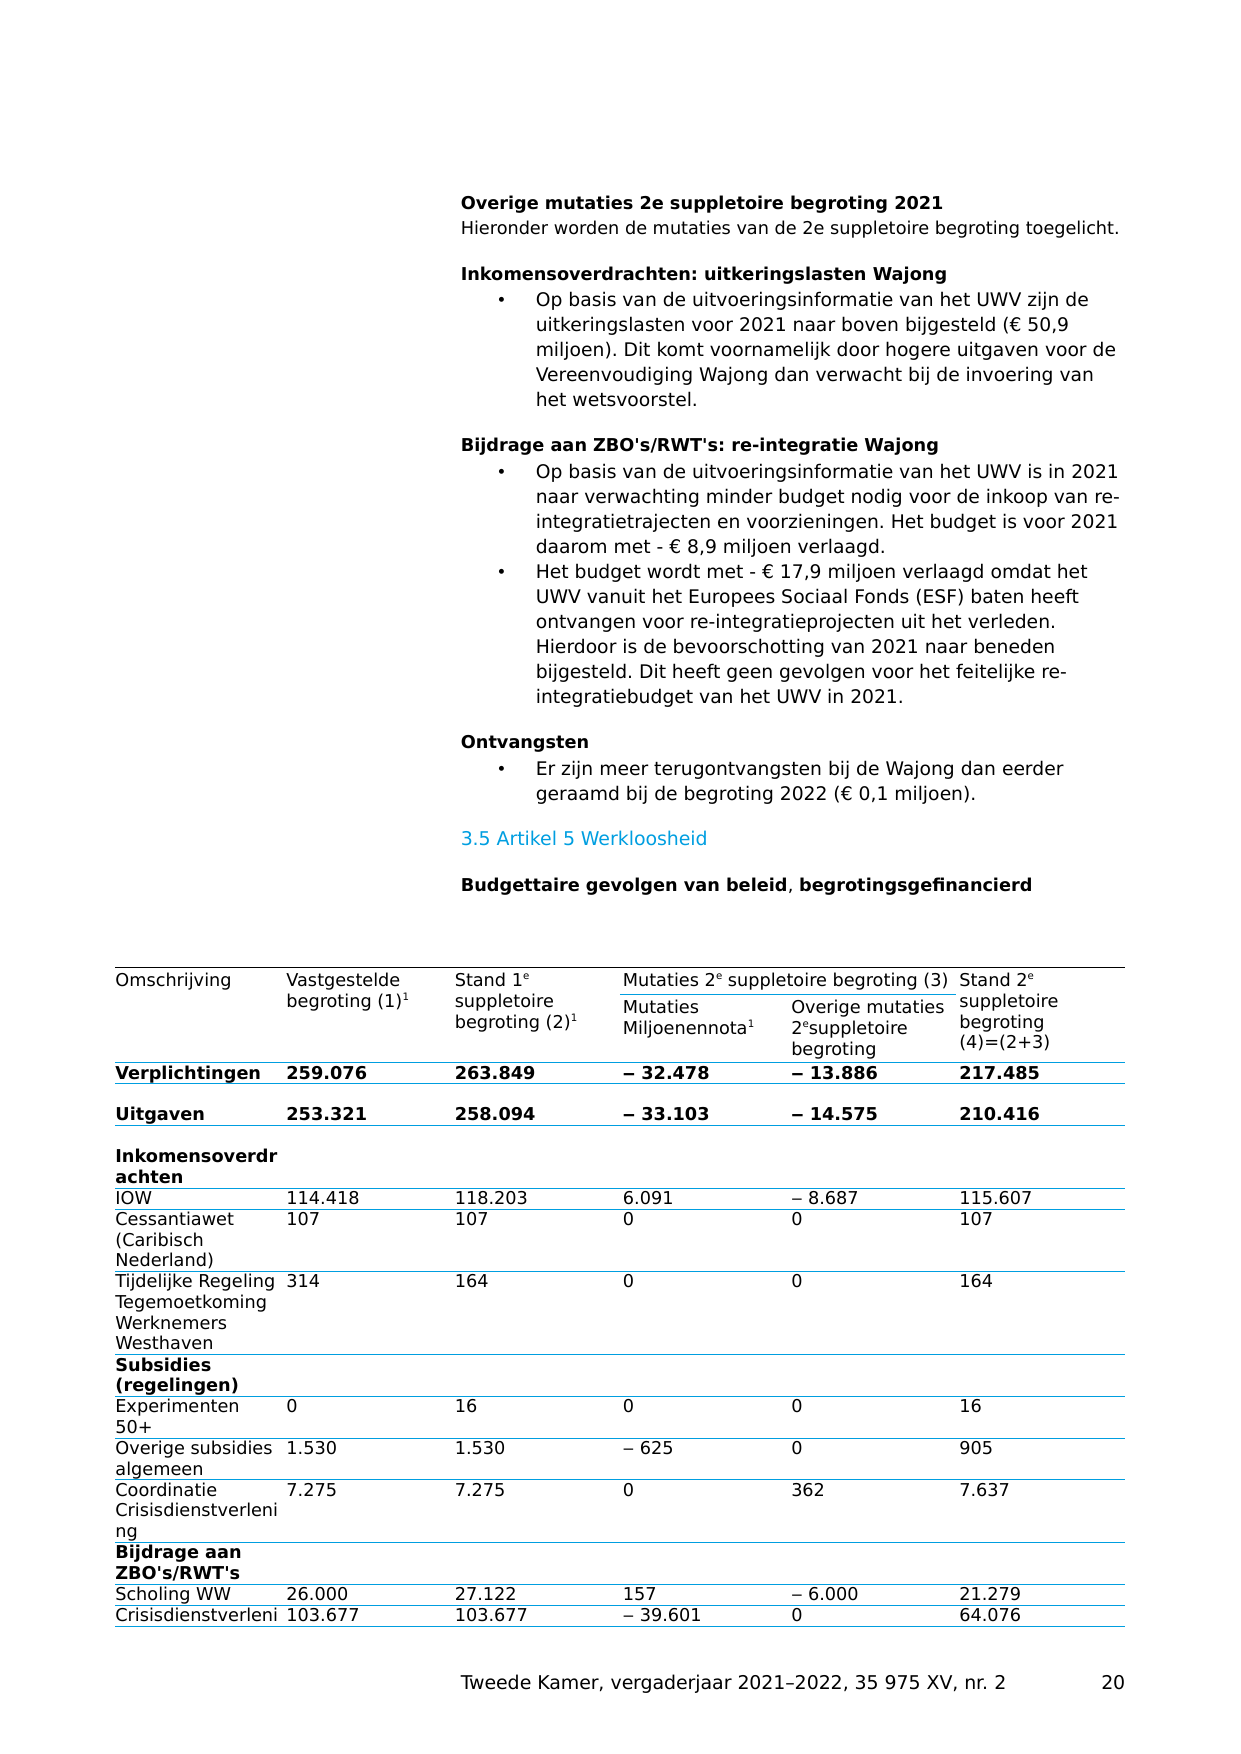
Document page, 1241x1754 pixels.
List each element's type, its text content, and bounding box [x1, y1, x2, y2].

list Het budget wordt met - € 17,9 miljoen verlaagd omdat het UWV vanuit het Europees Sociaal Fonds (ESF) baten heeft ontvangen voor re-integratieprojecten uit het verleden. Hierdoor is de bevoorschotting van 2021 naar beneden bijgesteld. Dit heeft geen gevolgen voor het feitelijke re-integratiebudget van het UWV in 2021. [498, 558, 1125, 708]
table_cell 1.530 [452, 1439, 620, 1479]
table_cell [452, 1543, 620, 1583]
table_cell 263.849 [452, 1063, 620, 1083]
table_cell ‒ 39.601 [620, 1606, 788, 1626]
table_cell 103.677 [452, 1606, 620, 1626]
table_cell [452, 1084, 620, 1104]
table_cell Mutaties 2e suppletoire begroting (3) [620, 968, 956, 994]
table_header Tabel 14 Budgettaire gevolgen van beleid, begrotingsgefinancierd artikel 5 Werkloosheid (Bedragen x € 1.000) [115, 919, 1125, 967]
table_cell [788, 1543, 956, 1583]
table_cell 21.279 [956, 1585, 1125, 1604]
table_cell [283, 1146, 452, 1187]
table_cell [452, 1146, 620, 1187]
table_cell [956, 1543, 1125, 1583]
table_cell Inkomensoverdrachten [115, 1146, 283, 1187]
table_cell [956, 1126, 1125, 1146]
table_cell ‒ 6.000 [788, 1585, 956, 1604]
table_cell Coordinatie Crisisdienstverlening [115, 1480, 283, 1542]
table_cell 103.677 [283, 1606, 452, 1626]
table_cell 0 [788, 1272, 956, 1354]
table_cell [115, 1084, 283, 1104]
table_cell [115, 1126, 283, 1146]
table_cell [956, 1084, 1125, 1104]
list Op basis van de uitvoeringsinformatie van het UWV zijn de uitkeringslasten voor 2021 naar boven bijgesteld (€ 50,9 miljoen). Dit komt voornamelijk door hogere uitgaven voor de Vereenvoudiging Wajong dan verwacht bij de invoering van het wetsvoorstel. [498, 287, 1125, 412]
table_cell 314 [283, 1272, 452, 1354]
table_cell [283, 1543, 452, 1583]
table_cell ‒ 625 [620, 1439, 788, 1479]
text Hieronder worden de mutaties van de 2e suppletoire begroting toegelicht. [461, 216, 1125, 239]
table_cell Bijdrage aan ZBO's/RWT's [115, 1543, 283, 1583]
table_cell ‒ 14.575 [788, 1104, 956, 1125]
table_cell 0 [788, 1439, 956, 1479]
table_cell Stand 1e suppletoire begroting (2)1 [452, 968, 620, 1062]
table_cell Overige mutaties 2esuppletoire begroting [788, 995, 956, 1062]
table_cell [620, 1355, 788, 1396]
text Inkomensoverdrachten: uitkeringslasten Wajong [461, 262, 1125, 284]
table_cell Overige subsidies algemeen [115, 1439, 283, 1479]
table_cell 259.076 [283, 1063, 452, 1083]
table_cell [956, 1146, 1125, 1187]
table_cell [620, 1126, 788, 1146]
table_cell Uitgaven [115, 1104, 283, 1125]
text Budgettaire gevolgen van beleid, begrotingsgefinancierd [461, 873, 1125, 896]
table_cell 362 [788, 1480, 956, 1542]
table_cell [788, 1084, 956, 1104]
title 3.5 Artikel 5 Werkloosheid [461, 827, 1125, 849]
table_cell Subsidies (regelingen) [115, 1355, 283, 1396]
text Overige mutaties 2e suppletoire begroting 2021 [461, 191, 1125, 214]
table_cell 7.275 [283, 1480, 452, 1542]
table_cell 1.530 [283, 1439, 452, 1479]
table_cell 0 [620, 1210, 788, 1271]
table_cell ‒ 33.103 [620, 1104, 788, 1125]
table_cell 107 [956, 1210, 1125, 1271]
table_cell 7.637 [956, 1480, 1125, 1542]
table_cell Omschrijving [115, 968, 283, 1062]
table_cell [283, 1126, 452, 1146]
table_cell [788, 1126, 956, 1146]
table_cell ‒ 13.886 [788, 1063, 956, 1083]
table_cell [956, 1355, 1125, 1396]
table_cell 0 [620, 1272, 788, 1354]
table_cell 258.094 [452, 1104, 620, 1125]
table_cell [283, 1084, 452, 1104]
table_cell Cessantiawet (Caribisch Nederland) [115, 1210, 283, 1271]
table_cell IOW [115, 1189, 283, 1208]
table_cell ‒ 8.687 [788, 1189, 956, 1208]
table_cell 27.122 [452, 1585, 620, 1604]
table_cell [620, 1543, 788, 1583]
table_cell 16 [956, 1397, 1125, 1437]
table_cell 157 [620, 1585, 788, 1604]
table_cell 64.076 [956, 1606, 1125, 1626]
table_cell 0 [283, 1397, 452, 1437]
list Er zijn meer terugontvangsten bij de Wajong dan eerder geraamd bij de begroting 2022 (€ 0,1 miljoen). [498, 756, 1125, 806]
table_cell 0 [788, 1210, 956, 1271]
table_cell 905 [956, 1439, 1125, 1479]
table_cell 107 [452, 1210, 620, 1271]
table_cell [620, 1084, 788, 1104]
table_cell 26.000 [283, 1585, 452, 1604]
table_cell [452, 1126, 620, 1146]
table_cell Tijdelijke Regeling Tegemoetkoming Werknemers Westhaven [115, 1272, 283, 1354]
table_cell [452, 1355, 620, 1396]
table_cell 0 [620, 1397, 788, 1437]
text Ontvangsten [461, 731, 1125, 753]
table_cell 164 [452, 1272, 620, 1354]
table_cell 0 [788, 1606, 956, 1626]
table_cell [788, 1355, 956, 1396]
table_cell 7.275 [452, 1480, 620, 1542]
table_cell 0 [620, 1480, 788, 1542]
table_cell Mutaties Miljoenennota1 [620, 995, 788, 1062]
table_cell 115.607 [956, 1189, 1125, 1208]
table_cell [620, 1146, 788, 1187]
table_cell [283, 1355, 452, 1396]
text Bijdrage aan ZBO's/RWT's: re-integratie Wajong [461, 433, 1125, 456]
table_cell 114.418 [283, 1189, 452, 1208]
table_cell ‒ 32.478 [620, 1063, 788, 1083]
table_cell 6.091 [620, 1189, 788, 1208]
table_cell 210.416 [956, 1104, 1125, 1125]
table_cell Verplichtingen [115, 1063, 283, 1083]
table_cell 164 [956, 1272, 1125, 1354]
table_cell 0 [788, 1397, 956, 1437]
list Op basis van de uitvoeringsinformatie van het UWV is in 2021 naar verwachting minder budget nodig voor de inkoop van re-integratietrajecten en voorzieningen. Het budget is voor 2021 daarom met - € 8,9 miljoen verlaagd. [498, 458, 1125, 558]
table_cell 118.203 [452, 1189, 620, 1208]
table_cell Scholing WW [115, 1585, 283, 1604]
table_cell 107 [283, 1210, 452, 1271]
table_cell 217.485 [956, 1063, 1125, 1083]
table_cell 253.321 [283, 1104, 452, 1125]
table_cell 16 [452, 1397, 620, 1437]
table_cell Stand 2e suppletoire begroting (4)=(2+3) [956, 968, 1125, 1062]
table_cell Experimenten 50+ [115, 1397, 283, 1437]
table_cell Vastgestelde begroting (1)1 [283, 968, 452, 1062]
table_cell [788, 1146, 956, 1187]
table_cell Crisisdienstverleni [115, 1606, 283, 1626]
